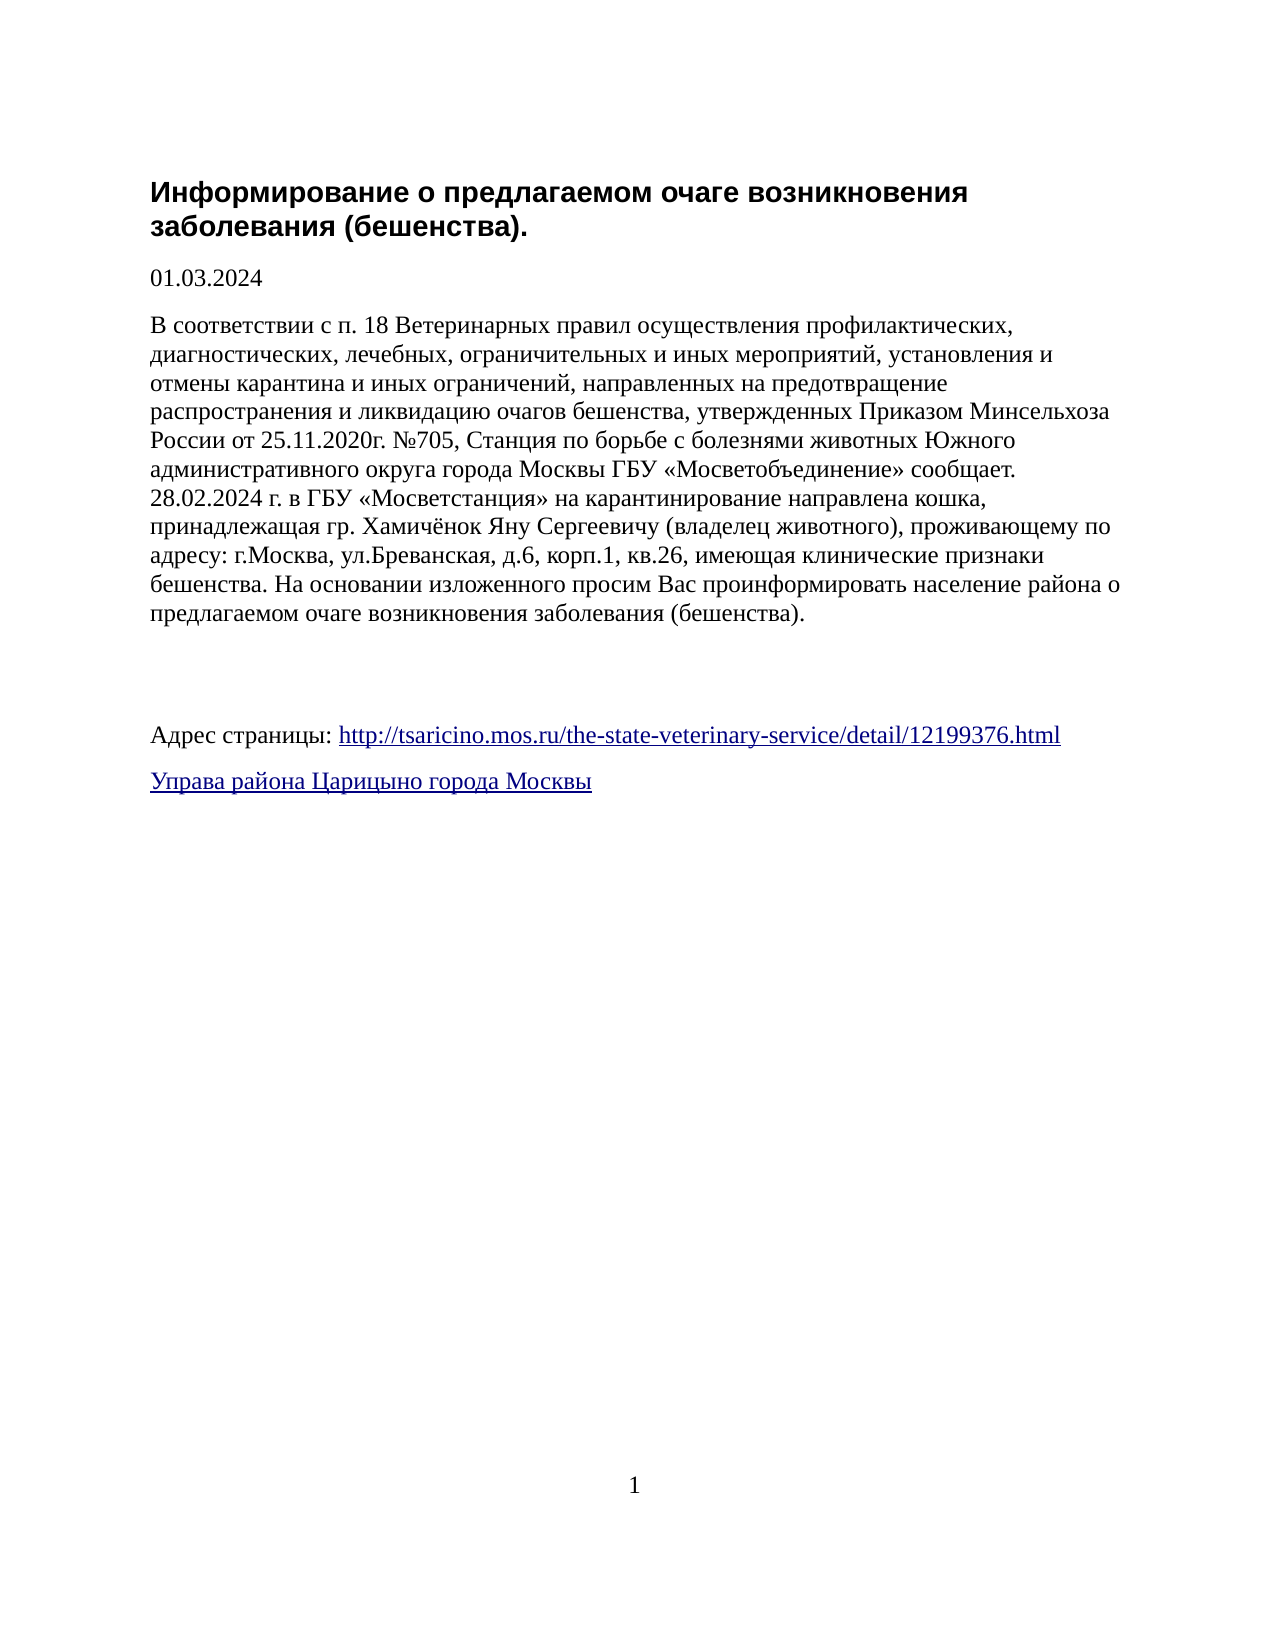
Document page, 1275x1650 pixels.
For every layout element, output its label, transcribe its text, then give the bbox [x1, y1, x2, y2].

text 01.03.2024 [150, 263, 1125, 292]
text Адрес страницы: http://tsaricino.mos.ru/the-state-veterinary-service/detail/12199376.html [150, 720, 1125, 748]
subtitle Информирование о предлагаемом очаге возникновения заболевания (бешенства). [150, 175, 1125, 242]
text В соответствии с п. 18 Ветеринарных правил осуществления профилактических, диагностических, лечебных, ограничительных и иных мероприятий, установления и отмены карантина и иных ограничений, направленных на предотвращение распространения и ликвидацию очагов бешенства, утвержденных Приказом Минсельхоза России от 25.11.2020г. №705, Станция по борьбе с болезнями животных Южного административного округа города Москвы ГБУ «Мосветобъединение» сообщает. 28.02.2024 г. в ГБУ «Мосветстанция» на карантинирование направлена кошка, принадлежащая гр. Хамичёнок Яну Сергеевичу (владелец животного), проживающему по адресу: г.Москва, ул.Бреванская, д.6, корп.1, кв.26, имеющая клинические признаки бешенства. На основании изложенного просим Вас проинформировать население района о предлагаемом очаге возникновения заболевания (бешенства). [150, 310, 1125, 626]
text Управа района Царицыно города Москвы [150, 766, 1125, 795]
